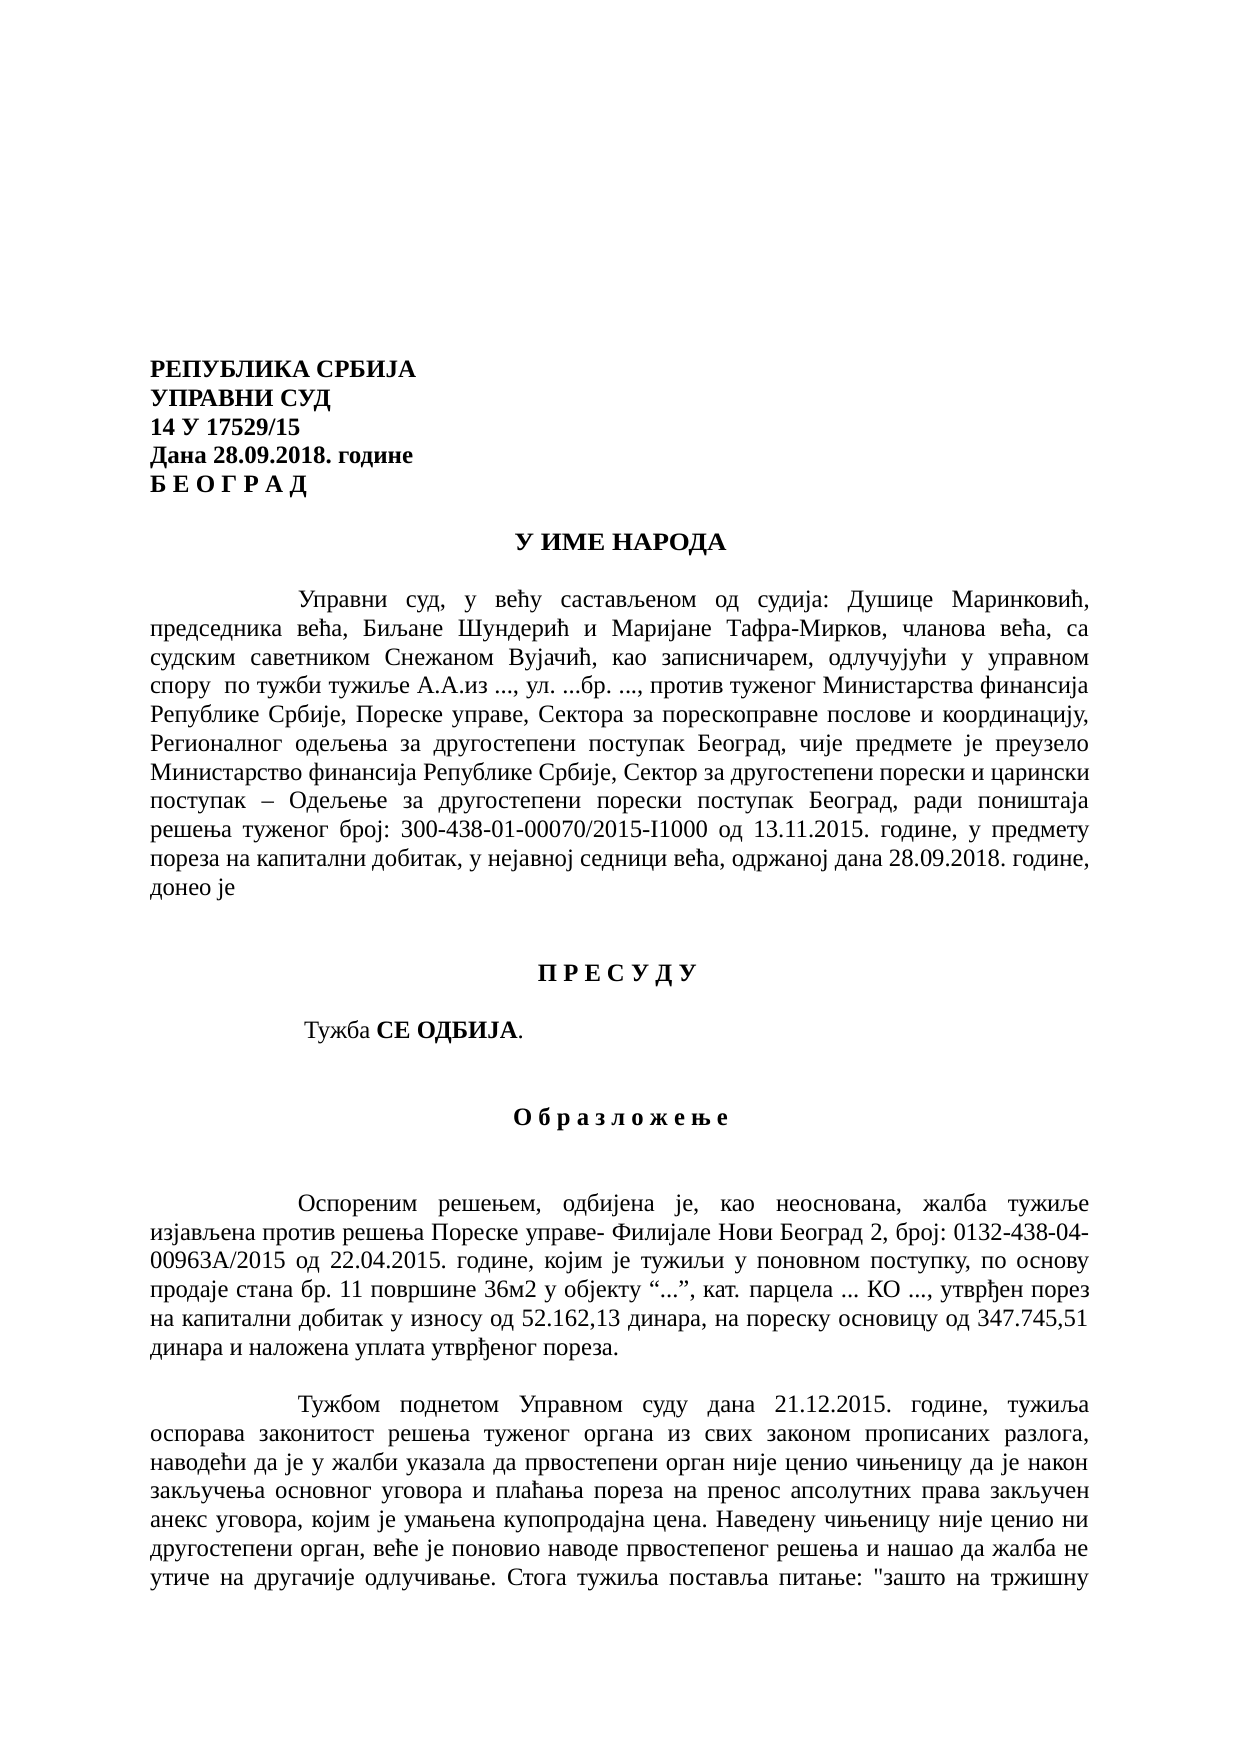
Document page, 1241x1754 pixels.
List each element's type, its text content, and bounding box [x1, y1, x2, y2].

text У ИМЕ НАРОДА [150, 527, 1091, 555]
text Дана 28.09.2018. године [150, 440, 1091, 469]
text РЕПУБЛИКА СРБИЈА [150, 148, 1091, 383]
text Управни суд, у већу састављеном од судија: Душице Маринковић, председника већа, Биљане Шундерић и Маријане Тафра-Мирков, чланова већа, са судским саветником Снежаном Вујачић, као записничарем, одлучујући у управном спору по тужби тужиље А.А.из ..., ул. ...бр. ..., против туженог Министарства финансија Републике Србије, Пореске управе, Сектора за порескоправне послове и координацију, Регионалног одељења за другостепени поступак Београд, чије предмете је преузело Министарство финансија Републике Србије, Сектор за другостепени порески и царински поступак – Одељење за другостепени порески поступак Београд, ради поништаја решења туженог број: 300-438-01-00070/2015-I1000 од 13.11.2015. године, у предмету пореза на капитални добитак, у нејавној седници већа, одржаној дана 28.09.2018. године, донео је [150, 584, 1091, 900]
text Оспореним решењем, одбијена је, као неоснована, жалба тужиље изјављена против решења Пореске управе- Филијале Нови Београд 2, број: 0132-438-04-00963А/2015 од 22.04.2015. године, којим је тужиљи у поновном поступку, по основу продаје стана бр. 11 површине 36м2 у објекту “...”, кат. парцела ... КО ..., утврђен порез на капитални добитак у износу од 52.162,13 динара, на пореску основицу од 347.745,51 динара и наложена уплата утврђеног пореза. [150, 1188, 1091, 1360]
text П Р Е С У Д У [150, 958, 1091, 987]
text Тужба СЕ ОДБИЈА. [150, 1015, 1091, 1044]
text Тужбом поднетом Управном суду дана 21.12.2015. године, тужиља оспорава законитост решења туженог органа из свих законом прописаних разлога, наводећи да је у жалби указала да првостепени орган није ценио чињеницу да је након закључења основног уговора и плаћања пореза на пренос апсолутних права закључен анекс уговора, којим је умањена купопродајна цена. Наведену чињеницу није ценио ни другостепени орган, веће је поновио наводе првостепеног решења и нашао да жалба не утиче на другачије одлучивање. Стога тужиља поставља питање: "зашто на тржишну [150, 1389, 1091, 1590]
text О б р а з л о ж е њ е [150, 1102, 1091, 1130]
text УПРАВНИ СУД [150, 383, 1091, 412]
text 14 У 17529/15 [150, 412, 1091, 440]
text Б Е О Г Р А Д [150, 469, 1091, 498]
